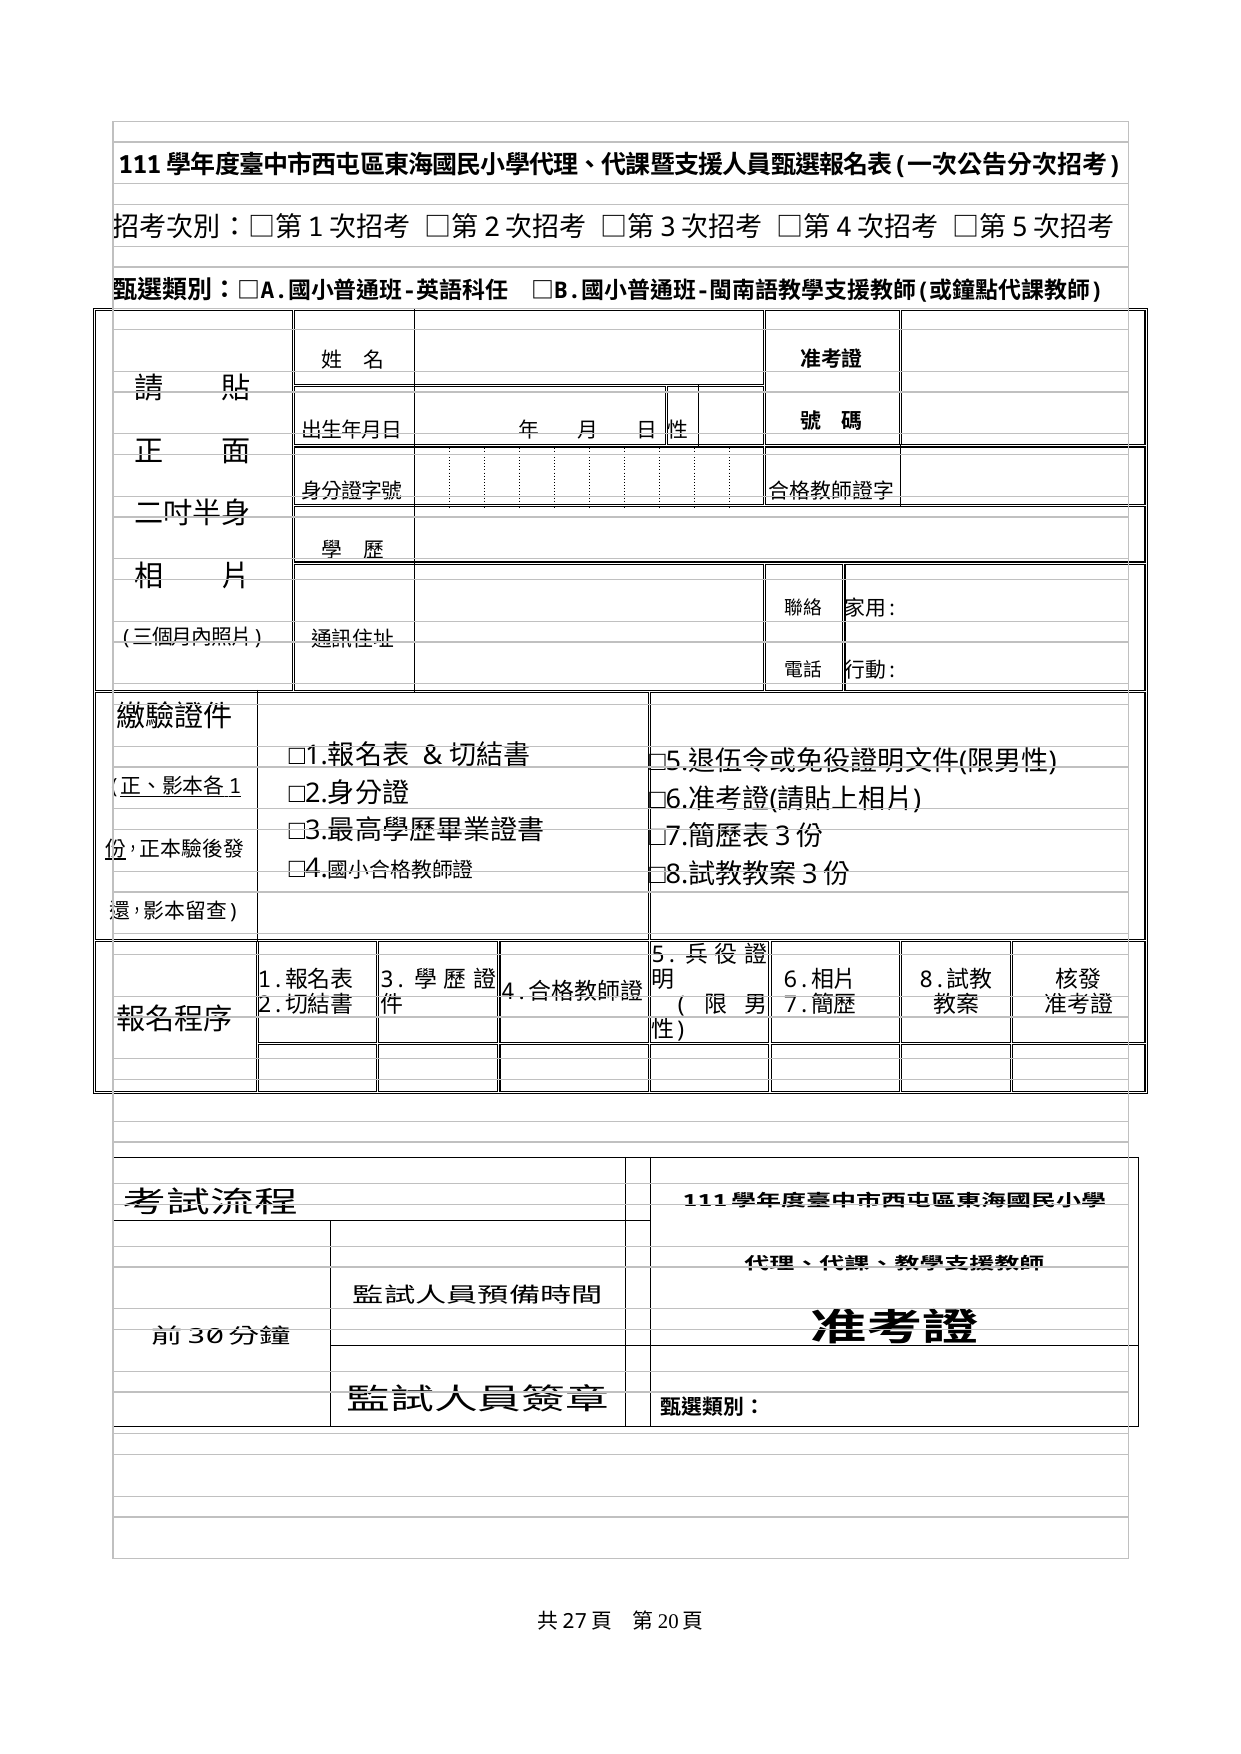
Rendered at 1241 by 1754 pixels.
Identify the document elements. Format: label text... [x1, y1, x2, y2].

table_cell 1.報名表 2.切結書 [259, 942, 376, 954]
table_cell 監試人員預備時間 [614, 1268, 625, 1308]
table_cell 6.相片 7.簡歷 [772, 955, 899, 996]
table_cell [626, 1346, 636, 1371]
table_cell 1.報名表 2.切結書 [259, 955, 376, 996]
table_cell [415, 684, 763, 689]
table_cell 甄選類別： [651, 1372, 661, 1391]
table_header 准考證 號 碼 [766, 434, 899, 444]
table_cell [331, 1346, 625, 1371]
table_cell [626, 1372, 636, 1391]
table_cell [96, 942, 112, 996]
table_cell □5.退伍令或免役證明文件(限男性) □6.准考證(請貼上相片) □7.簡歷表3份 □8.試教教案3份 [651, 693, 1128, 704]
table_cell 通訊住址 [295, 580, 414, 621]
table_header 准考證 號 碼 [766, 311, 899, 329]
table_cell 8.試教 教案 [902, 1018, 1010, 1042]
table_header [639, 1184, 650, 1204]
table_header 請 貼 正 面 二吋半身 相 片 (三個月內照片) [96, 311, 112, 344]
text [114, 122, 1128, 141]
table_cell 核發 准考證 [1129, 942, 1144, 1042]
table_header 請 貼 正 面 二吋半身 相 片 (三個月內照片) [114, 684, 292, 689]
table_cell □1.報名表 & 切結書 □2.身分證 □3.最高學歷畢業證書 □4.國小合格教師證 [258, 705, 648, 746]
table_cell 甄選類別： [651, 1346, 1128, 1371]
table_cell 8.試教 教案 [902, 942, 1010, 954]
table_cell [1129, 507, 1144, 561]
table_header [626, 1184, 636, 1204]
table_header [902, 330, 1128, 347]
table_header [415, 311, 763, 329]
table_header 111學年度臺中市西屯區東海國民小學 代理、代課、教學支援教師 准考證 [1129, 1158, 1138, 1345]
table_cell 4.合格教師證 [501, 955, 648, 996]
table_cell [639, 1247, 650, 1266]
table_cell 6.相片 7.簡歷 [772, 1018, 899, 1042]
table_cell [626, 1221, 636, 1246]
table_cell [114, 1268, 330, 1308]
table_cell [114, 1393, 330, 1426]
table_header [902, 311, 1128, 329]
table_cell 監試人員預備時間 [331, 1309, 625, 1329]
table_cell 核發 准考證 [1013, 1018, 1128, 1042]
table_cell [114, 1080, 256, 1091]
table_cell □1.報名表 & 切結書 □2.身分證 □3.最高學歷畢業證書 □4.國小合格教師證 [258, 934, 648, 939]
table_cell 監試人員簽章 [331, 1393, 625, 1426]
table_cell 監試人員預備時間 [331, 1221, 625, 1246]
text [114, 184, 1128, 204]
table_cell [114, 1247, 330, 1266]
table_cell 繳驗證件 (正、影本各1份，正本驗後發還，影本留查) [114, 893, 257, 933]
table_header 考試流程 [114, 1158, 123, 1183]
text 招考次別：□第1次招考 □第2次招考 □第3次招考 □第4次招考 □第5次招考 [114, 205, 1128, 246]
table_cell [626, 1247, 636, 1266]
table_cell □1.報名表 & 切結書 □2.身分證 □3.最高學歷畢業證書 □4.國小合格教師證 [258, 893, 648, 933]
table_header 姓 名 [295, 311, 414, 329]
table_header 請 貼 正 面 二吋半身 相 片 (三個月內照片) [114, 643, 292, 683]
table_cell 監試人員預備時間 [331, 1330, 625, 1345]
table_cell □1.報名表 & 切結書 □2.身分證 □3.最高學歷畢業證書 □4.國小合格教師證 [258, 872, 648, 891]
table_cell 通訊住址 [295, 684, 414, 689]
table_cell [415, 507, 1128, 516]
table_cell 4.合格教師證 [501, 997, 648, 1016]
table_header [639, 1205, 650, 1220]
table_cell 4.合格教師證 [501, 1018, 648, 1042]
table_cell [639, 1372, 650, 1391]
table_cell 前30分鐘 [114, 1330, 330, 1371]
table_cell □5.退伍令或免役證明文件(限男性) □6.准考證(請貼上相片) □7.簡歷表3份 □8.試教教案3份 [651, 934, 1128, 939]
table_cell □5.退伍令或免役證明文件(限男性) □6.准考證(請貼上相片) □7.簡歷表3份 □8.試教教案3份 [1129, 693, 1144, 939]
table_cell [96, 1038, 112, 1091]
table_cell 3.學歷證件 [379, 1018, 497, 1042]
table_cell [114, 1221, 330, 1246]
table_header 請 貼 正 面 二吋半身 相 片 (三個月內照片) [114, 330, 292, 371]
table_cell □5.退伍令或免役證明文件(限男性) □6.准考證(請貼上相片) □7.簡歷表3份 □8.試教教案3份 [651, 893, 1128, 933]
table_cell [114, 1309, 123, 1329]
table_cell 3.學歷證件 [379, 955, 497, 996]
table_cell [415, 643, 763, 683]
table_cell 通訊住址 [295, 643, 414, 683]
table_cell 1.報名表 2.切結書 [259, 1018, 376, 1042]
table_header [626, 1205, 636, 1220]
table_cell □1.報名表 & 切結書 □2.身分證 □3.最高學歷畢業證書 □4.國小合格教師證 [258, 768, 289, 808]
table_cell 核發 准考證 [1013, 942, 1128, 954]
table_cell [114, 942, 256, 954]
table_cell [614, 1372, 625, 1391]
table_cell □5.退伍令或免役證明文件(限男性) □6.准考證(請貼上相片) □7.簡歷表3份 □8.試教教案3份 [651, 705, 1128, 741]
table_header [626, 1158, 636, 1183]
table_cell 甄選類別： [651, 1393, 661, 1426]
table_cell [626, 1393, 650, 1426]
table_header 姓 名 [295, 372, 414, 384]
text [114, 247, 1128, 266]
table_header 考試流程 [114, 1205, 123, 1220]
table_cell [331, 1372, 341, 1391]
table_cell [114, 1372, 330, 1391]
table_cell 4.合格教師證 [501, 942, 648, 954]
table_header 請 貼 正 面 二吋半身 相 片 (三個月內照片) [96, 657, 112, 689]
table_header [902, 434, 1128, 444]
text 甄選類別：□A.國小普通班-英語科任 □B.國小普通班-閩南語教學支援教師(或鐘點代課教師) [114, 268, 1128, 308]
table_cell [114, 1059, 256, 1079]
table_cell □1.報名表 & 切結書 □2.身分證 □3.最高學歷畢業證書 □4.國小合格教師證 [258, 693, 648, 704]
table_cell [319, 1309, 330, 1329]
table_cell □1.報名表 & 切結書 □2.身分證 □3.最高學歷畢業證書 □4.國小合格教師證 [258, 830, 289, 871]
table_header 考試流程 [114, 1184, 123, 1204]
table_cell 6.相片 7.簡歷 [772, 942, 899, 954]
table_header 請 貼 正 面 二吋半身 相 片 (三個月內照片) [114, 311, 292, 329]
table_cell [626, 1268, 650, 1308]
table_header [902, 409, 1128, 433]
table_cell 年 月 日 [658, 393, 665, 433]
table_header 姓 名 [405, 330, 414, 371]
table_header 考試流程 [614, 1184, 625, 1204]
table_header 考試流程 [614, 1158, 625, 1183]
table_header 姓 名 [295, 330, 299, 371]
text 111學年度臺中市西屯區東海國民小學代理、代課暨支援人員甄選報名表(一次公告分次招考) [114, 143, 1128, 183]
table_cell [639, 1221, 650, 1246]
table_cell 監試人員預備時間 [331, 1247, 625, 1266]
table_cell [626, 1330, 650, 1345]
table_header [1129, 311, 1144, 444]
table_cell [626, 1309, 650, 1329]
table_cell 甄選類別： [1129, 1346, 1138, 1426]
table_cell [114, 955, 256, 996]
table_cell 監試人員預備時間 [331, 1268, 341, 1308]
table_cell 報名程序 [114, 1018, 256, 1058]
table_cell 3.學歷證件 [379, 942, 497, 954]
table_cell 核發 准考證 [1013, 955, 1128, 996]
table_header 考試流程 [614, 1205, 625, 1220]
table_cell 繳驗證件 (正、影本各1份，正本驗後發還，影本留查) [114, 934, 257, 939]
table_header [639, 1158, 650, 1183]
table_header [415, 372, 763, 384]
table_cell [415, 580, 763, 621]
table_cell [415, 565, 763, 579]
table_cell 8.試教 教案 [902, 955, 1010, 996]
table_cell [415, 518, 1128, 558]
table_cell 通訊住址 [295, 565, 414, 579]
table_cell [639, 1346, 650, 1371]
